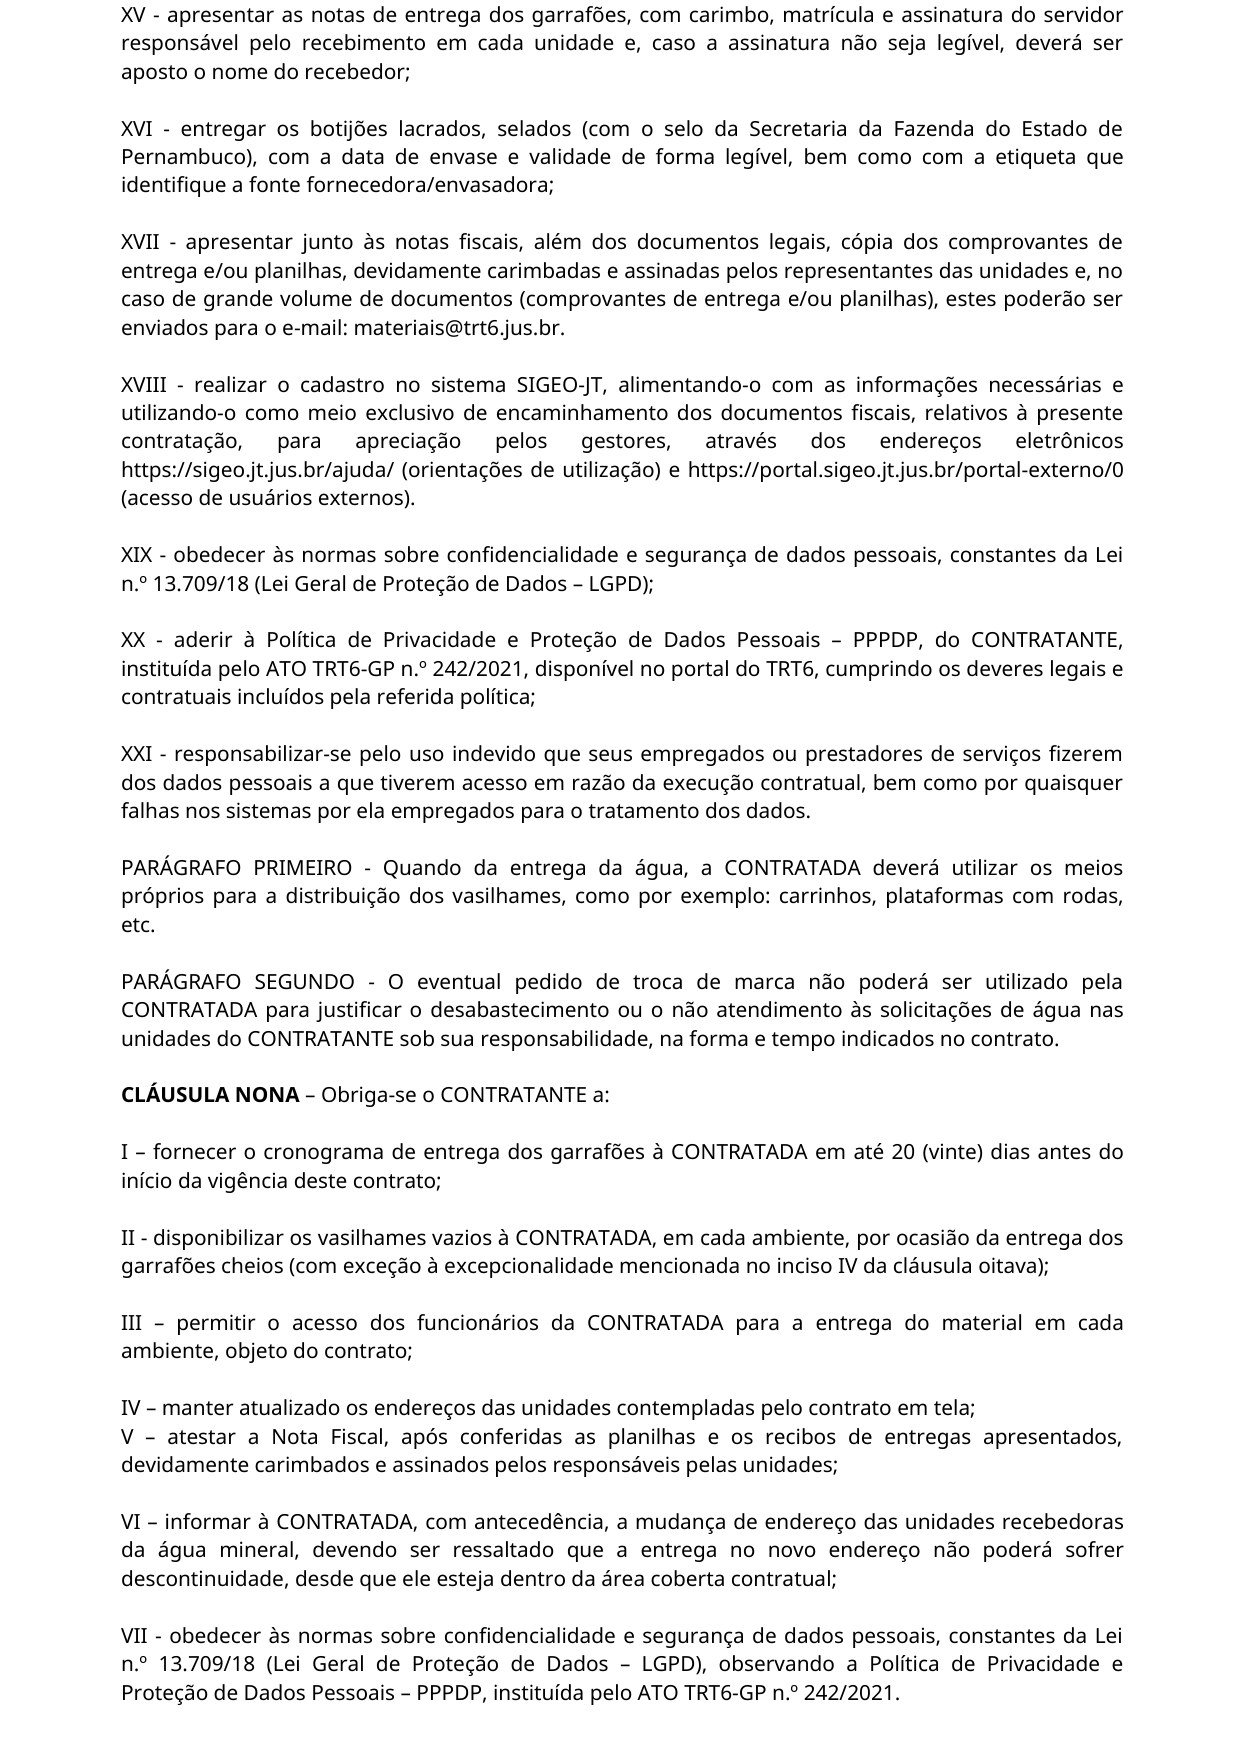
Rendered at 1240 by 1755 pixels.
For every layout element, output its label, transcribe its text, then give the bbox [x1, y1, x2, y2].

text VI – informar à CONTRATADA, com antecedência, a mudança de endereço das unidades recebedoras da água mineral, devendo ser ressaltado que a entrega no novo endereço não poderá sofrer descontinuidade, desde que ele esteja dentro da área coberta contratual; [121, 1507, 1125, 1592]
text III – permitir o acesso dos funcionários da CONTRATADA para a entrega do material em cada ambiente, objeto do contrato; [121, 1308, 1125, 1365]
text II - disponibilizar os vasilhames vazios à CONTRATADA, em cada ambiente, por ocasião da entrega dos garrafões cheios (com exceção à excepcionalidade mencionada no inciso IV da cláusula oitava); [121, 1223, 1125, 1280]
text PARÁGRAFO PRIMEIRO - Quando da entrega da água, a CONTRATADA deverá utilizar os meios próprios para a distribuição dos vasilhames, como por exemplo: carrinhos, plataformas com rodas, etc. [121, 853, 1125, 938]
text PARÁGRAFO SEGUNDO - O eventual pedido de troca de marca não poderá ser utilizado pela CONTRATADA para justificar o desabastecimento ou o não atendimento às solicitações de água nas unidades do CONTRATANTE sob sua responsabilidade, na forma e tempo indicados no contrato. [121, 967, 1125, 1052]
text XVII - apresentar junto às notas fiscais, além dos documentos legais, cópia dos comprovantes de entrega e/ou planilhas, devidamente carimbadas e assinadas pelos representantes das unidades e, no caso de grande volume de documentos (comprovantes de entrega e/ou planilhas), estes poderão ser enviados para o e-mail: materiais@trt6.jus.br. [121, 227, 1125, 341]
text IV – manter atualizado os endereços das unidades contempladas pelo contrato em tela; [121, 1393, 1125, 1422]
text XVIII - realizar o cadastro no sistema SIGEO-JT, alimentando-o com as informações necessárias e utilizando-o como meio exclusivo de encaminhamento dos documentos fiscais, relativos à presente contratação, para apreciação pelos gestores, através dos endereços eletrônicos https://sigeo.jt.jus.br/ajuda/ (orientações de utilização) e https://portal.sigeo.jt.jus.br/portal-externo/0 (acesso de usuários externos). [121, 370, 1125, 512]
text XIX - obedecer às normas sobre confidencialidade e segurança de dados pessoais, constantes da Lei n.º 13.709/18 (Lei Geral de Proteção de Dados – LGPD); [121, 540, 1125, 597]
text XXI - responsabilizar-se pelo uso indevido que seus empregados ou prestadores de serviços fizerem dos dados pessoais a que tiverem acesso em razão da execução contratual, bem como por quaisquer falhas nos sistemas por ela empregados para o tratamento dos dados. [121, 739, 1125, 825]
text CLÁUSULA NONA – Obriga-se o CONTRATANTE a: [121, 1081, 1125, 1109]
text XX - aderir à Política de Privacidade e Proteção de Dados Pessoais – PPPDP, do CONTRATANTE, instituída pelo ATO TRT6-GP n.º 242/2021, disponível no portal do TRT6, cumprindo os deveres legais e contratuais incluídos pela referida política; [121, 626, 1125, 711]
text VII - obedecer às normas sobre confidencialidade e segurança de dados pessoais, constantes da Lei n.º 13.709/18 (Lei Geral de Proteção de Dados – LGPD), observando a Política de Privacidade e Proteção de Dados Pessoais – PPPDP, instituída pelo ATO TRT6-GP n.º 242/2021. [121, 1621, 1125, 1706]
text V – atestar a Nota Fiscal, após conferidas as planilhas e os recibos de entregas apresentados, devidamente carimbados e assinados pelos responsáveis pelas unidades; [121, 1422, 1125, 1479]
text XV - apresentar as notas de entrega dos garrafões, com carimbo, matrícula e assinatura do servidor responsável pelo recebimento em cada unidade e, caso a assinatura não seja legível, deverá ser aposto o nome do recebedor; [121, 0, 1125, 85]
text I – fornecer o cronograma de entrega dos garrafões à CONTRATADA em até 20 (vinte) dias antes do início da vigência deste contrato; [121, 1137, 1125, 1194]
text XVI - entregar os botijões lacrados, selados (com o selo da Secretaria da Fazenda do Estado de Pernambuco), com a data de envase e validade de forma legível, bem como com a etiqueta que identifique a fonte fornecedora/envasadora; [121, 114, 1125, 199]
